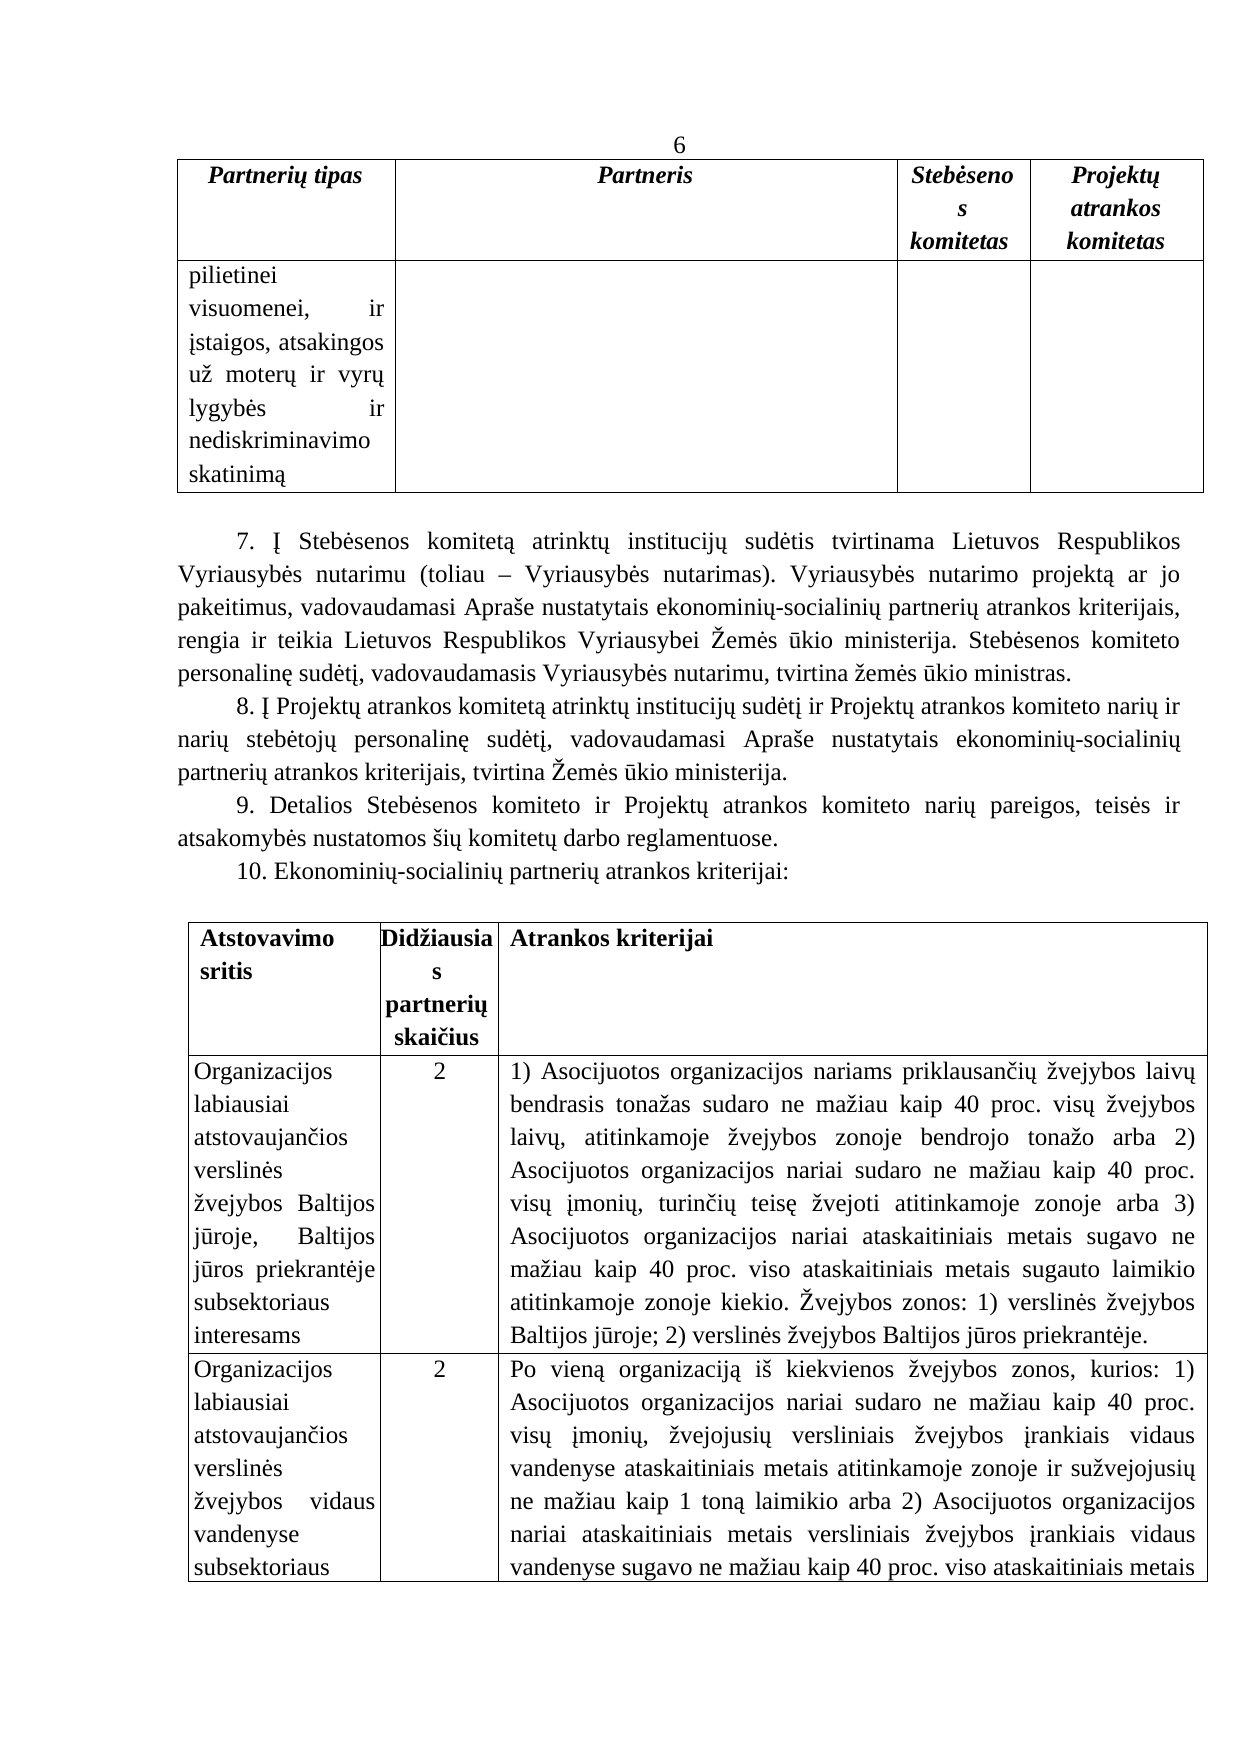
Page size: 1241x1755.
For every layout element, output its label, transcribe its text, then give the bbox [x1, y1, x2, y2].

table_cell Po vieną organizaciją iš kiekvienos žvejybos zonos, kurios: 1) Asocijuotos organizacijos nariai sudaro ne mažiau kaip 40 proc. visų įmonių, žvejojusių versliniais žvejybos įrankiais vidaus vandenyse ataskaitiniais metais atitinkamoje zonoje ir sužvejojusių ne mažiau kaip 1 toną laimikio arba 2) Asocijuotos organizacijos nariai ataskaitiniais metais versliniais žvejybos įrankiais vidaus vandenyse sugavo ne mažiau kaip 40 proc. viso ataskaitiniais metais [499, 1354, 1207, 1581]
table_cell Organizacijos labiausiai atstovaujančios verslinės žvejybos Baltijos jūroje, Baltijos jūros priekrantėje subsektoriaus interesams [189, 1056, 380, 1353]
table_cell [396, 261, 897, 492]
table_header Atstovavimo sritis [189, 923, 380, 1055]
table_cell Organizacijos labiausiai atstovaujančios verslinės žvejybos vidaus vandenyse subsektoriaus [189, 1354, 380, 1581]
table_cell 2 [381, 1354, 498, 1581]
table_header Stebėsenos komitetas [898, 160, 1030, 259]
text 8. Į Projektų atrankos komitetą atrinktų institucijų sudėtį ir Projektų atrankos komiteto narių ir narių stebėtojų personalinę sudėtį, vadovaudamasi Apraše nustatytais ekonominių-socialinių partnerių atrankos kriterijais, tvirtina Žemės ūkio ministerija. [177, 691, 1181, 786]
table_header Didžiausias partnerių skaičius [381, 923, 498, 1055]
text 10. Ekonominių-socialinių partnerių atrankos kriterijai: [177, 856, 1181, 885]
table_cell 1) Asocijuotos organizacijos nariams priklausančių žvejybos laivų bendrasis tonažas sudaro ne mažiau kaip 40 proc. visų žvejybos laivų, atitinkamoje žvejybos zonoje bendrojo tonažo arba 2) Asocijuotos organizacijos nariai sudaro ne mažiau kaip 40 proc. visų įmonių, turinčių teisę žvejoti atitinkamoje zonoje arba 3) Asocijuotos organizacijos nariai ataskaitiniais metais sugavo ne mažiau kaip 40 proc. viso ataskaitiniais metais sugauto laimikio atitinkamoje zonoje kiekio. Žvejybos zonos: 1) verslinės žvejybos Baltijos jūroje; 2) verslinės žvejybos Baltijos jūros priekrantėje. [499, 1056, 1207, 1353]
table_cell - [1031, 261, 1203, 492]
table_header Projektų atrankos komitetas [1031, 160, 1203, 259]
table_cell pilietinei visuomenei, ir įstaigos, atsakingos už moterų ir vyrų lygybės ir nediskriminavimo skatinimą [178, 261, 395, 492]
text 7. Į Stebėsenos komitetą atrinktų institucijų sudėtis tvirtinama Lietuvos Respublikos Vyriausybės nutarimu (toliau – Vyriausybės nutarimas). Vyriausybės nutarimo projektą ar jo pakeitimus, vadovaudamasi Apraše nustatytais ekonominių-socialinių partnerių atrankos kriterijais, rengia ir teikia Lietuvos Respublikos Vyriausybei Žemės ūkio ministerija. Stebėsenos komiteto personalinę sudėtį, vadovaudamasis Vyriausybės nutarimu, tvirtina žemės ūkio ministras. [177, 526, 1181, 687]
table_header Partneris [396, 160, 897, 259]
table_header Partnerių tipas [178, 160, 395, 259]
text 9. Detalios Stebėsenos komiteto ir Projektų atrankos komiteto narių pareigos, teisės ir atsakomybės nustatomos šių komitetų darbo reglamentuose. [177, 790, 1181, 852]
table_cell [898, 261, 1030, 492]
table_cell 2 [381, 1056, 498, 1353]
table_header Atrankos kriterijai [499, 923, 1207, 1055]
